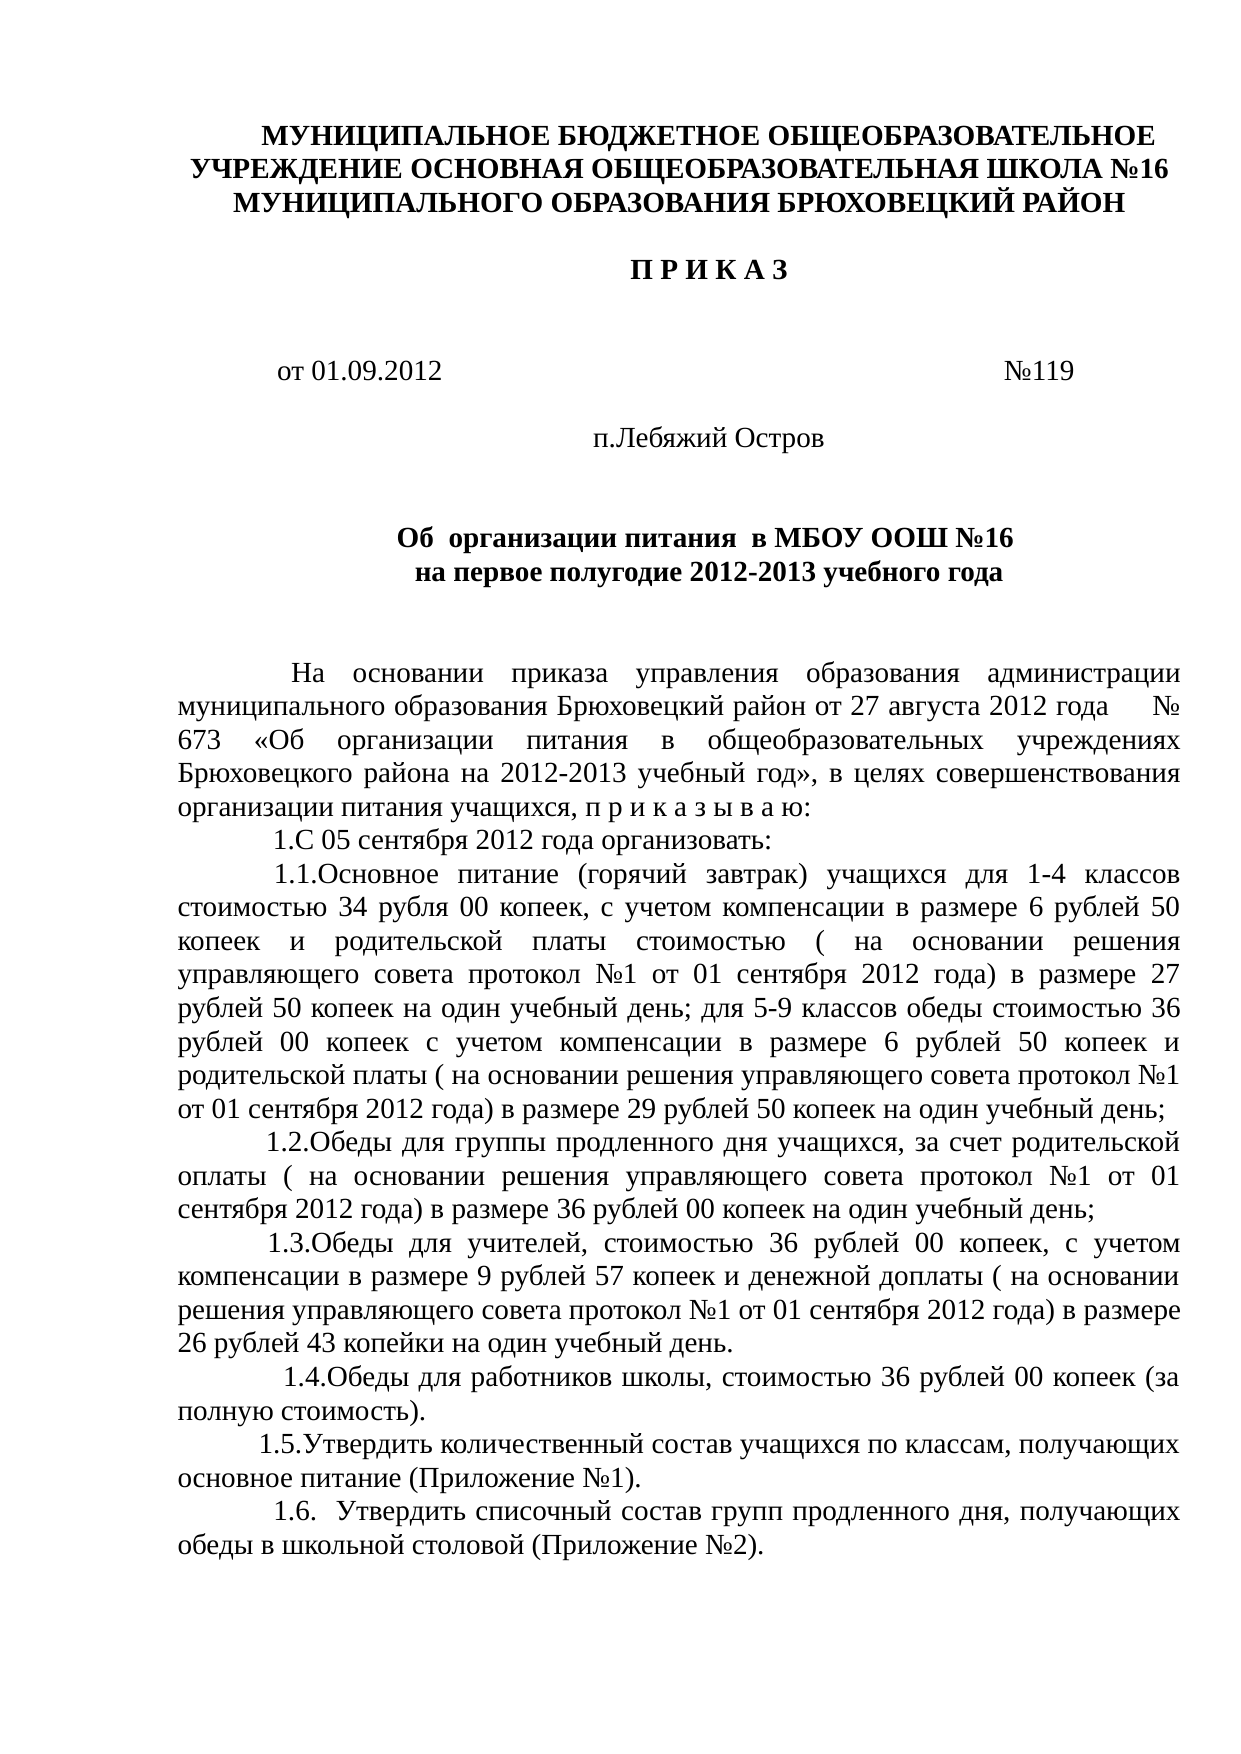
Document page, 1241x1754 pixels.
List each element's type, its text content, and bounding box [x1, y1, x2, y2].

text 1.3.Обеды для учителей, стоимостью 36 рублей 00 копеек, с учетом компенсации в размере 9 рублей 57 копеек и денежной доплаты ( на основании решения управляющего совета протокол №1 от 01 сентября 2012 года) в размере 26 рублей 43 копейки на один учебный день. [177, 1225, 1181, 1359]
text на первое полугодие 2012-2013 учебного года [177, 554, 1181, 588]
text 1.2.Обеды для группы продленного дня учащихся, за счет родительской оплаты ( на основании решения управляющего совета протокол №1 от 01 сентября 2012 года) в размере 36 рублей 00 копеек на один учебный день; [177, 1124, 1181, 1225]
text П Р И К А З [177, 252, 1181, 286]
text 1.6. Утвердить списочный состав групп продленного дня, получающих обеды в школьной столовой (Приложение №2). [177, 1493, 1181, 1560]
text от 01.09.2012 №119 [177, 353, 1181, 386]
text п.Лебяжий Остров [177, 420, 1181, 453]
text 1.5.Утвердить количественный состав учащихся по классам, получающих основное питание (Приложение №1). [177, 1426, 1181, 1493]
text 1.1.Основное питание (горячий завтрак) учащихся для 1-4 классов стоимостью 34 рубля 00 копеек, с учетом компенсации в размере 6 рублей 50 копеек и родительской платы стоимостью ( на основании решения управляющего совета протокол №1 от 01 сентября 2012 года) в размере 27 рублей 50 копеек на один учебный день; для 5-9 классов обеды стоимостью 36 рублей 00 копеек с учетом компенсации в размере 6 рублей 50 копеек и родительской платы ( на основании решения управляющего совета протокол №1 от 01 сентября 2012 года) в размере 29 рублей 50 копеек на один учебный день; [177, 856, 1181, 1124]
text На основании приказа управления образования администрации муниципального образования Брюховецкий район от 27 августа 2012 года № 673 «Об организации питания в общеобразовательных учреждениях Брюховецкого района на 2012-2013 учебный год», в целях совершенствования организации питания учащихся, п р и к а з ы в а ю: [177, 655, 1181, 822]
text 1.4.Обеды для работников школы, стоимостью 36 рублей 00 копеек (за полную стоимость). [177, 1359, 1181, 1426]
text Об организации питания в МБОУ ООШ №16 [177, 521, 1181, 554]
text МУНИЦИПАЛЬНОЕ БЮДЖЕТНОЕ ОБЩЕОБРАЗОВАТЕЛЬНОЕ УЧРЕЖДЕНИЕ ОСНОВНАЯ ОБЩЕОБРАЗОВАТЕЛЬНАЯ ШКОЛА №16 МУНИЦИПАЛЬНОГО ОБРАЗОВАНИЯ БРЮХОВЕЦКИЙ РАЙОН [177, 118, 1181, 219]
text 1.С 05 сентября 2012 года организовать: [177, 822, 1181, 856]
